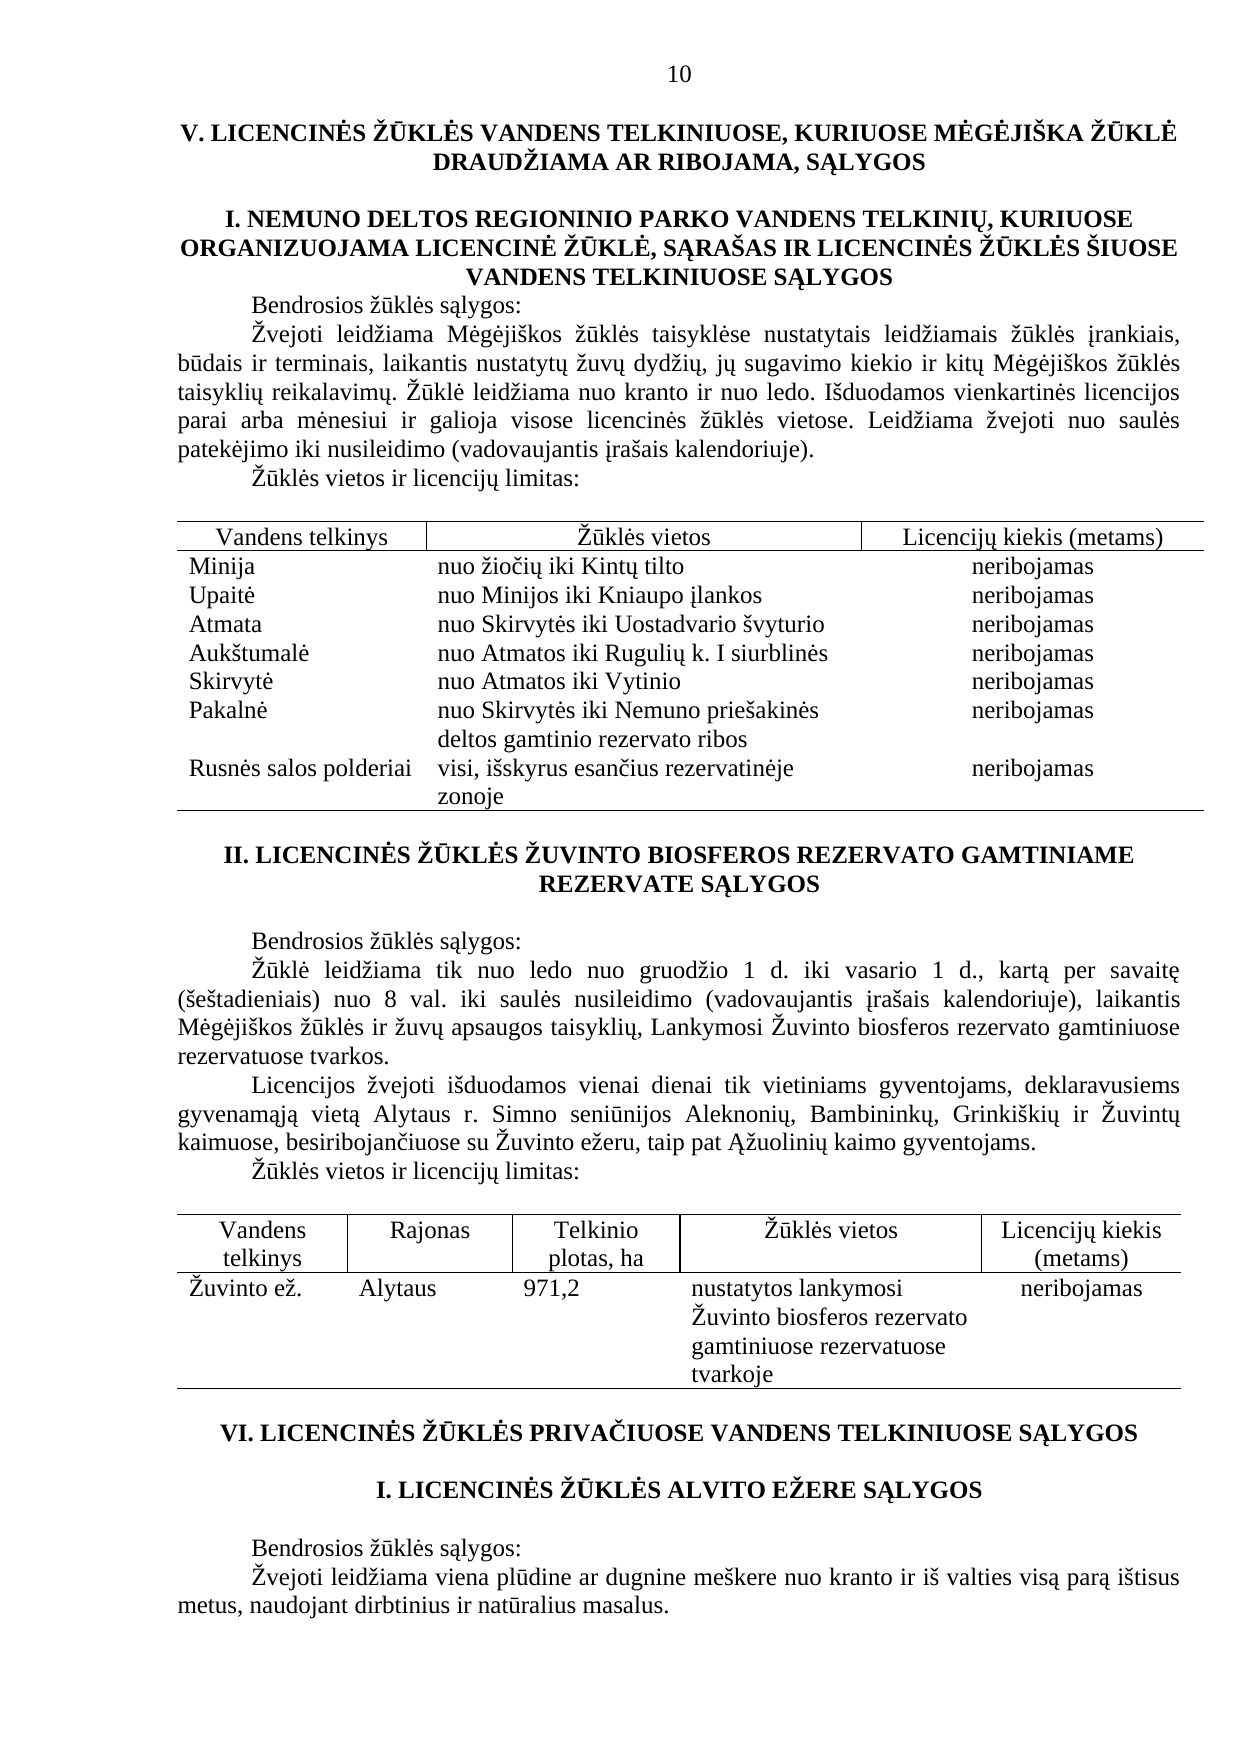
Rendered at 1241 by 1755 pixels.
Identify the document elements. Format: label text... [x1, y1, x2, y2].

table_header Licencijų kiekis (metams) [862, 522, 1204, 550]
table_cell nuo žiočių iki Kintų tilto [426, 551, 862, 580]
table_cell Pakalnė [177, 695, 426, 753]
text Licencijos žvejoti išduodamos vienai dienai tik vietiniams gyventojams, deklaravusiems gyvenamąją vietą Alytaus r. Simno seniūnijos Aleknonių, Bambininkų, Grinkiškių ir Žuvintų kaimuose, besiribojančiuose su Žuvinto ežeru, taip pat Ąžuolinių kaimo gyventojams. [177, 1070, 1181, 1156]
table_cell nustatytos lankymosi Žuvinto biosferos rezervato gamtiniuose rezervatuose tvarkoje [680, 1273, 982, 1388]
text Žvejoti leidžiama viena plūdine ar dugnine meškere nuo kranto ir iš valties visą parą ištisus metus, naudojant dirbtinius ir natūralius masalus. [177, 1562, 1181, 1619]
text I. LICENCINĖS ŽŪKLĖS ALVITO EŽERE SĄLYGOS [177, 1476, 1181, 1504]
table_cell Minija [177, 551, 426, 580]
table_cell Atmata [177, 609, 426, 638]
table_cell neribojamas [862, 695, 1204, 753]
table_cell Aukštumalė [177, 638, 426, 666]
text Bendrosios žūklės sąlygos: [177, 926, 1181, 955]
text I. NEMUNO DELTOS REGIONINIO PARKO VANDENS TELKINIŲ, KURIUOSE ORGANIZUOJAMA LICENCINĖ ŽŪKLĖ, SĄRAŠAS IR LICENCINĖS ŽŪKLĖS ŠIUOSE VANDENS TELKINIUOSE SĄLYGOS [177, 204, 1181, 291]
table_cell Žuvinto ež. [177, 1273, 347, 1388]
table_cell neribojamas [862, 666, 1204, 695]
table_cell nuo Atmatos iki Rugulių k. I siurblinės [426, 638, 862, 666]
table_header Vandens telkinys [177, 522, 426, 550]
table_cell neribojamas [862, 753, 1204, 810]
table_cell neribojamas [982, 1273, 1181, 1388]
table_cell nuo Atmatos iki Vytinio [426, 666, 862, 695]
table_cell nuo Skirvytės iki Uostadvario švyturio [426, 609, 862, 638]
table_header Žūklės vietos [681, 1215, 981, 1272]
table_cell neribojamas [862, 551, 1204, 580]
text Žvejoti leidžiama Mėgėjiškos žūklės taisyklėse nustatytais leidžiamais žūklės įrankiais, būdais ir terminais, laikantis nustatytų žuvų dydžių, jų sugavimo kiekio ir kitų Mėgėjiškos žūklės taisyklių reikalavimų. Žūklė leidžiama nuo kranto ir nuo ledo. Išduodamos vienkartinės licencijos parai arba mėnesiui ir galioja visose licencinės žūklės vietose. Leidžiama žvejoti nuo saulės patekėjimo iki nusileidimo (vadovaujantis įrašais kalendoriuje). [177, 319, 1181, 463]
table_header Rajonas [348, 1215, 512, 1272]
table_header Telkinio plotas, ha [513, 1215, 679, 1272]
table_cell visi, išskyrus esančius rezervatinėje zonoje [426, 753, 862, 810]
table_cell neribojamas [862, 638, 1204, 666]
table_header Vandens telkinys [177, 1215, 347, 1272]
table_header Licencijų kiekis (metams) [982, 1215, 1181, 1272]
text Bendrosios žūklės sąlygos: [177, 1533, 1181, 1562]
table_cell neribojamas [862, 609, 1204, 638]
text II. LICENCINĖS ŽŪKLĖS ŽUVINTO BIOSFEROS REZERVATO GAMTINIAME REZERVATE SĄLYGOS [177, 840, 1181, 897]
text Žūklė leidžiama tik nuo ledo nuo gruodžio 1 d. iki vasario 1 d., kartą per savaitę (šeštadieniais) nuo 8 val. iki saulės nusileidimo (vadovaujantis įrašais kalendoriuje), laikantis Mėgėjiškos žūklės ir žuvų apsaugos taisyklių, Lankymosi Žuvinto biosferos rezervato gamtiniuose rezervatuose tvarkos. [177, 955, 1181, 1070]
table_cell Rusnės salos polderiai [177, 753, 426, 810]
text DRAUDŽIAMA AR RIBOJAMA, SĄLYGOS [177, 147, 1181, 176]
table_header Žūklės vietos [427, 522, 861, 550]
table_cell Skirvytė [177, 666, 426, 695]
table_cell Upaitė [177, 580, 426, 609]
table_cell Alytaus [348, 1273, 512, 1388]
text Bendrosios žūklės sąlygos: [177, 291, 1181, 319]
text V. LICENCINĖS ŽŪKLĖS VANDENS TELKINIUOSE, KURIUOSE MĖGĖJIŠKA ŽŪKLĖ [177, 118, 1181, 147]
table_cell nuo Skirvytės iki Nemuno priešakinės deltos gamtinio rezervato ribos [426, 695, 862, 753]
table_cell nuo Minijos iki Kniaupo įlankos [426, 580, 862, 609]
table_cell neribojamas [862, 580, 1204, 609]
text Žūklės vietos ir licencijų limitas: [177, 1156, 1181, 1185]
text Žūklės vietos ir licencijų limitas: [177, 463, 1181, 492]
text VI. LICENCINĖS ŽŪKLĖS PRIVAČIUOSE VANDENS TELKINIUOSE SĄLYGOS [177, 1418, 1181, 1447]
table_cell 971,2 [512, 1273, 680, 1388]
